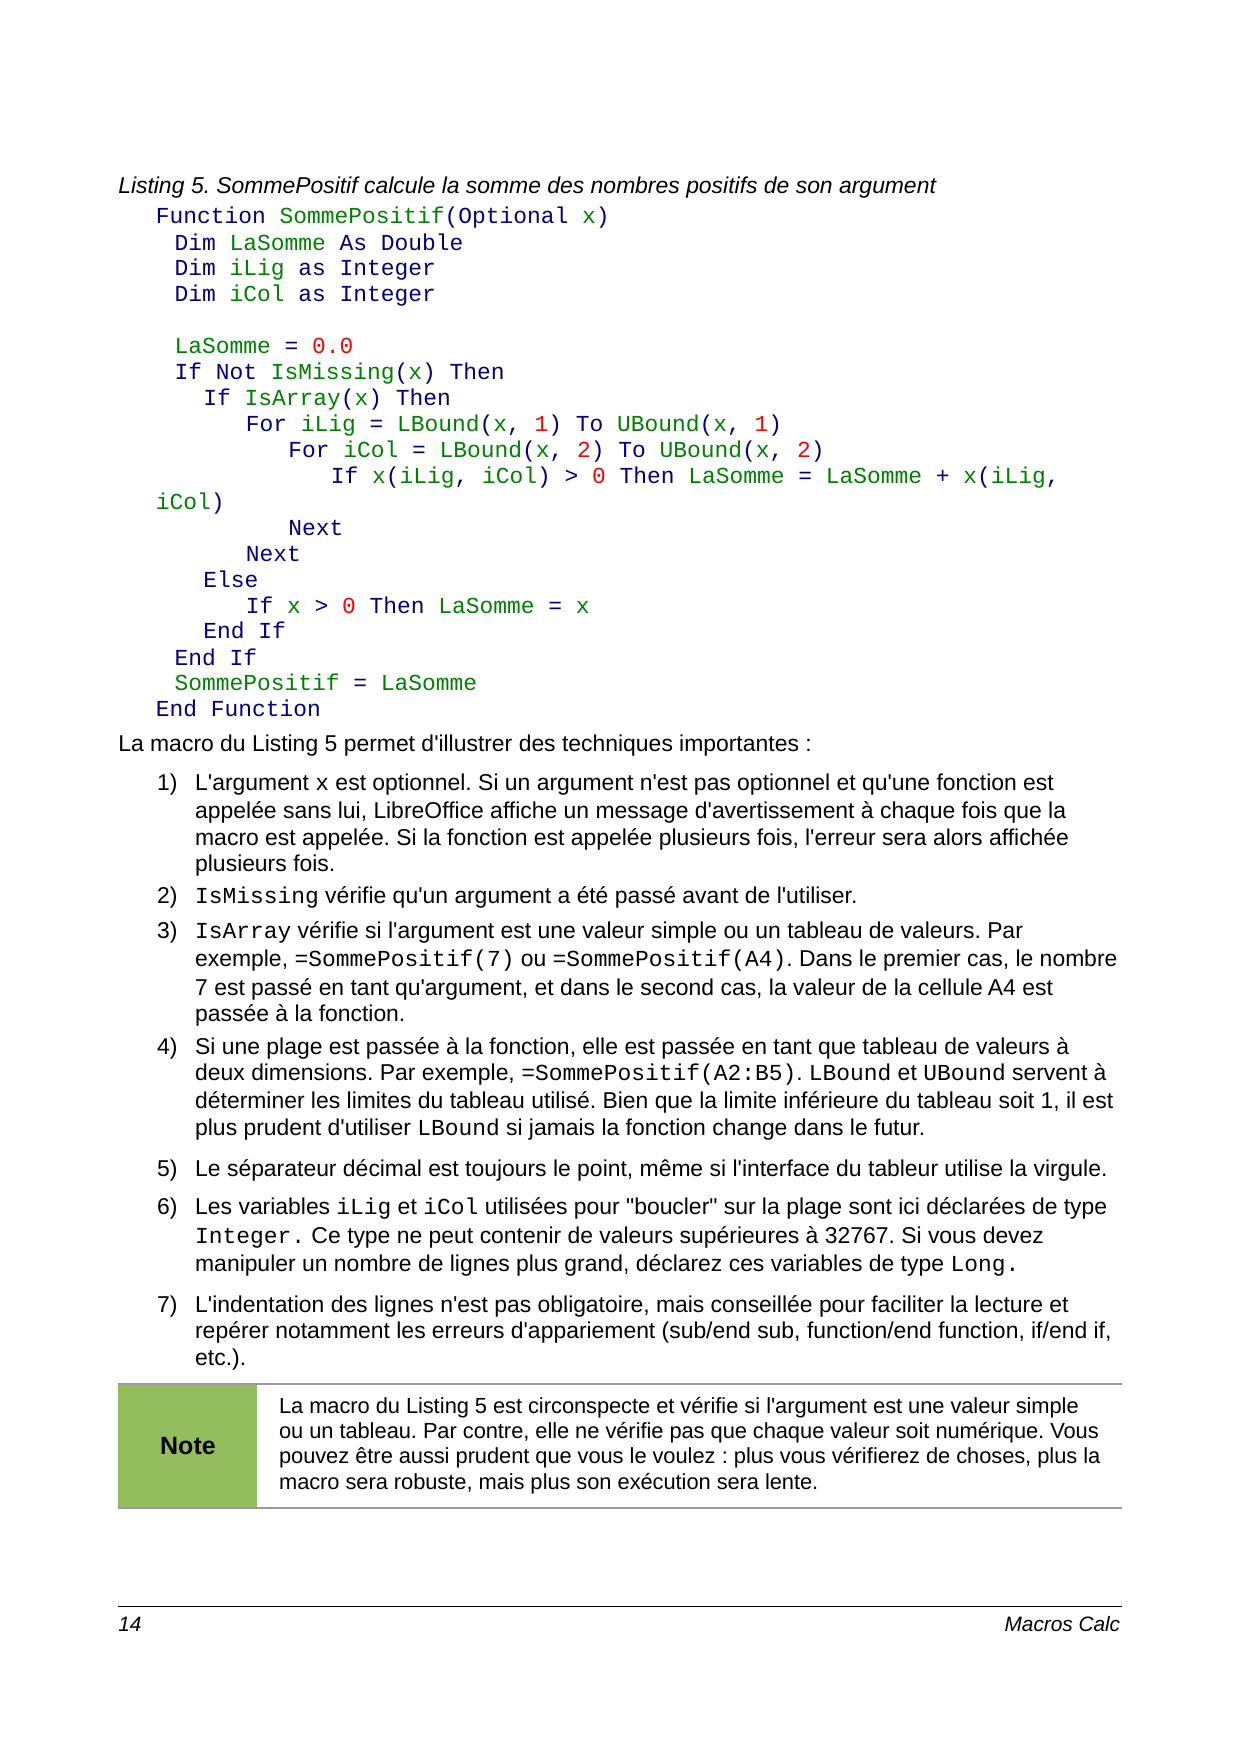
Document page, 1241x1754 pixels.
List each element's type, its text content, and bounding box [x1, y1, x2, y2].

text For iCol = LBound(x, 2) To UBound(x, 2) [156, 438, 1122, 464]
list Les variables iLig et iCol utilisées pour "boucler" sur la plage sont ici déclarées de type Integer. Ce type ne peut contenir de valeurs supérieures à 32767. Si vous devez manipuler un nombre de lignes plus grand, déclarez ces variables de type Long. [177, 1193, 1122, 1278]
text Listing 5. SommePositif calcule la somme des nombres positifs de son argument [118, 172, 1122, 199]
text End If [156, 620, 1122, 646]
text Function SommePositif(Optional x) [156, 205, 1122, 231]
text SommePositif = LaSomme [156, 672, 1122, 698]
text For iLig = LBound(x, 1) To UBound(x, 1) [156, 412, 1122, 438]
text La macro du Listing 5 permet d'illustrer des techniques importantes : [118, 730, 1122, 756]
list Le séparateur décimal est toujours le point, même si l'interface du tableur utilise la virgule. [177, 1154, 1122, 1181]
text Dim LaSomme As Double [156, 231, 1122, 257]
text Dim iCol as Integer [156, 283, 1122, 309]
table_header La macro du Listing 5 est circonspecte et vérifie si l'argument est une valeur simple ou un tableau. Par contre, elle ne vérifie pas que chaque valeur soit numérique. Vous pouvez être aussi prudent que vous le voulez : plus vous vérifierez de choses, plus la macro sera robuste, mais plus son exécution sera lente. [258, 1385, 1122, 1507]
text If Not IsMissing(x) Then [156, 361, 1122, 386]
text Next [156, 542, 1122, 568]
list L'indentation des lignes n'est pas obligatoire, mais conseillée pour faciliter la lecture et repérer notamment les erreurs d'appariement (sub/end sub, function/end function, if/end if, etc.). [177, 1291, 1122, 1370]
text If x > 0 Then LaSomme = x [156, 594, 1122, 620]
text If x(iLig, iCol) > 0 Then LaSomme = LaSomme + x(iLig, iCol) [156, 464, 1122, 516]
text End Function [156, 698, 1122, 724]
list IsArray vérifie si l'argument est une valeur simple ou un tableau de valeurs. Par exemple, =SommePositif(7) ou =SommePositif(A4). Dans le premier cas, le nombre 7 est passé en tant qu'argument, et dans le second cas, la valeur de la cellule A4 est passée à la fonction. [177, 917, 1122, 1026]
list L'argument x est optionnel. Si un argument n'est pas optionnel et qu'une fonction est appelée sans lui, LibreOffice affiche un message d'avertissement à chaque fois que la macro est appelée. Si la fonction est appelée plusieurs fois, l'erreur sera alors affichée plusieurs fois. [177, 769, 1122, 876]
list Si une plage est passée à la fonction, elle est passée en tant que tableau de valeurs à deux dimensions. Par exemple, =SommePositif(A2:B5). LBound et UBound servent à déterminer les limites du tableau utilisé. Bien que la limite inférieure du tableau soit 1, il est plus prudent d'utiliser LBound si jamais la fonction change dans le futur. [177, 1033, 1122, 1142]
text If IsArray(x) Then [156, 386, 1122, 412]
text LaSomme = 0.0 [156, 334, 1122, 361]
text Else [156, 568, 1122, 594]
text Next [156, 516, 1122, 542]
table_header Note [118, 1385, 257, 1507]
text Dim iLig as Integer [156, 257, 1122, 283]
list IsMissing vérifie qu'un argument a été passé avant de l'utiliser. [177, 882, 1122, 911]
text End If [156, 646, 1122, 672]
